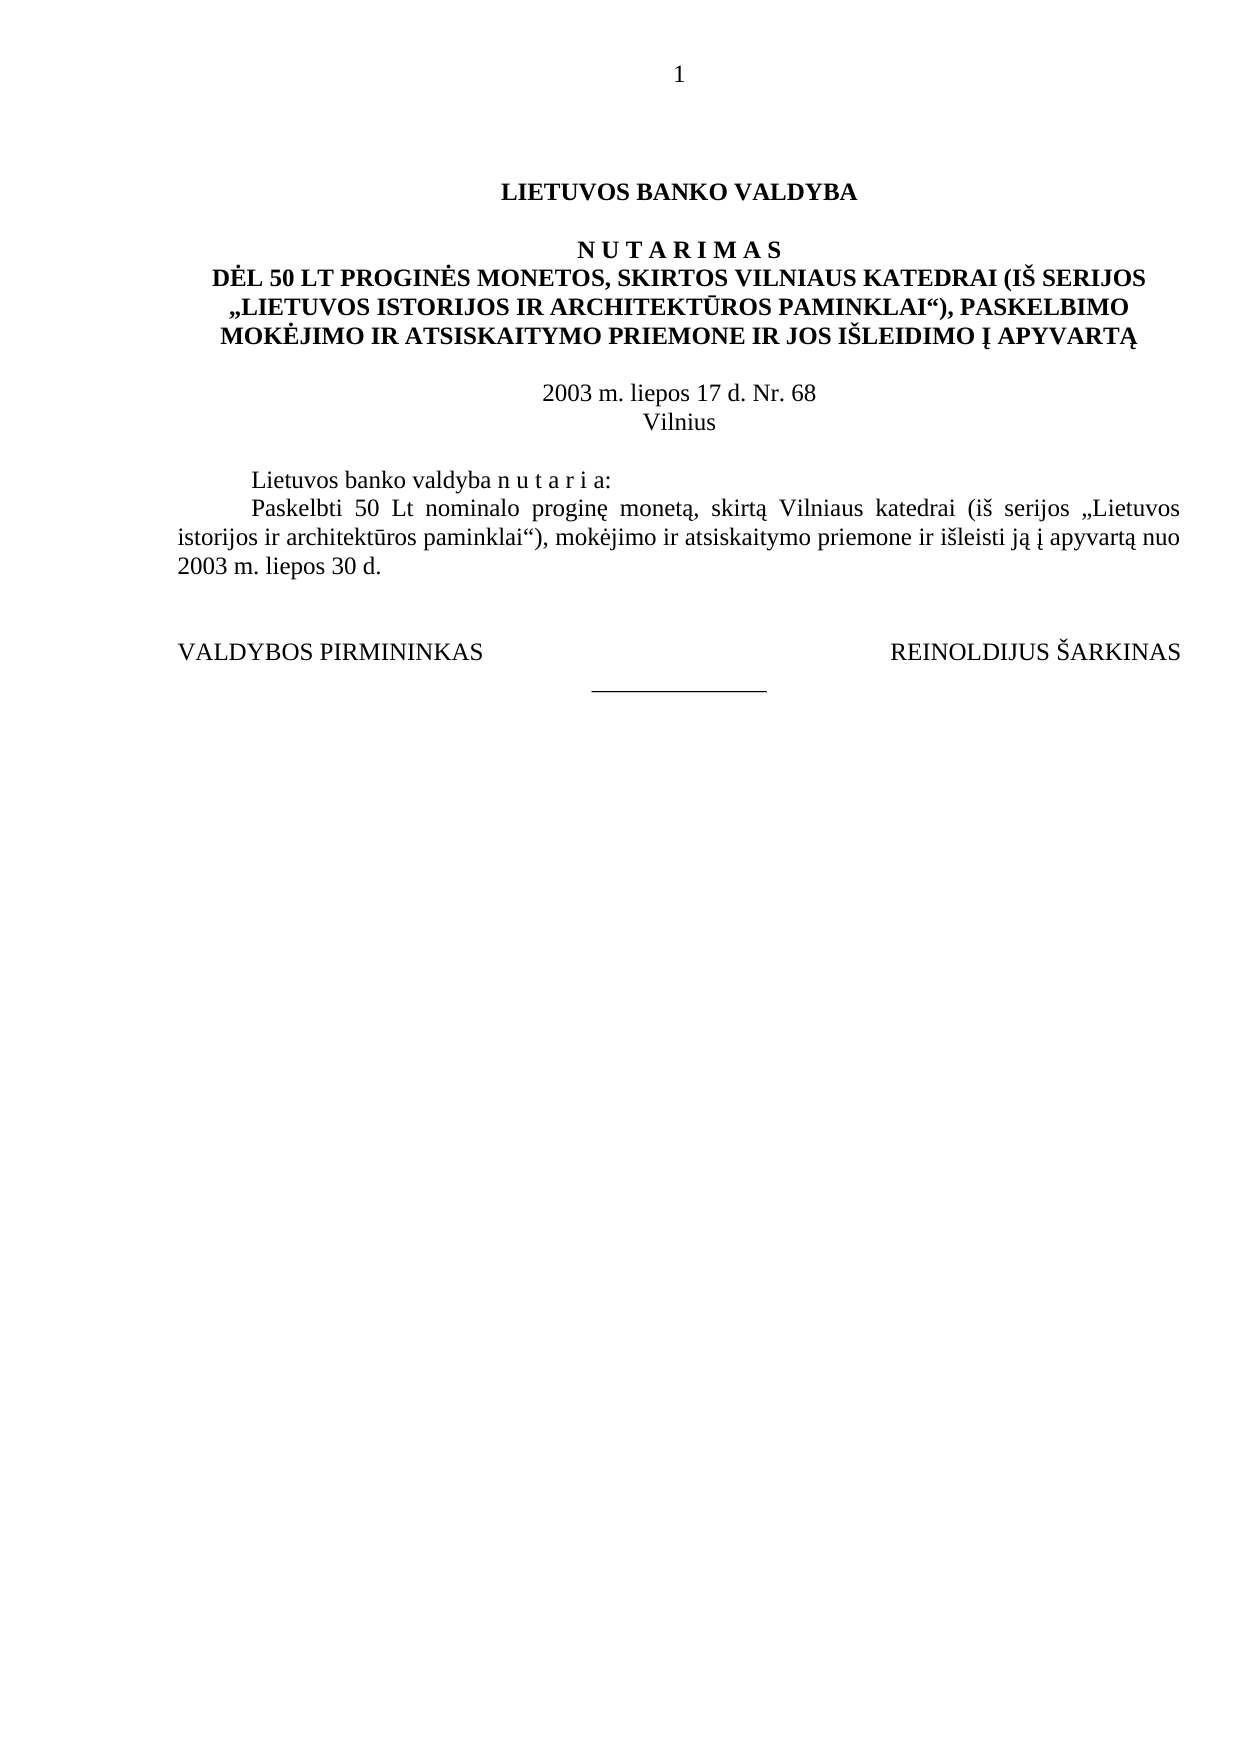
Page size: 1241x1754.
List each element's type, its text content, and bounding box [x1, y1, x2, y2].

text 2003 m. liepos 17 d. Nr. 68 [177, 378, 1181, 407]
text Lietuvos banko valdyba nutaria: [177, 465, 1181, 493]
text ______________ [177, 666, 1181, 695]
text LIETUVOS BANKO VALDYBA [177, 177, 1181, 206]
text VALDYBOS PIRMININKAS REINOLDIJUS ŠARKINAS [177, 637, 1181, 666]
text DĖL 50 LT PROGINĖS MONETOS, SKIRTOS VILNIAUS KATEDRAI (IŠ SERIJOS „LIETUVOS ISTORIJOS IR ARCHITEKTŪROS PAMINKLAI“), PASKELBIMO MOKĖJIMO IR ATSISKAITYMO PRIEMONE IR JOS IŠLEIDIMO Į APYVARTĄ [177, 263, 1181, 350]
text Vilnius [177, 407, 1181, 436]
text Paskelbti 50 Lt nominalo proginę monetą, skirtą Vilniaus katedrai (iš serijos „Lietuvos istorijos ir architektūros paminklai“), mokėjimo ir atsiskaitymo priemone ir išleisti ją į apyvartą nuo 2003 m. liepos 30 d. [177, 493, 1181, 580]
text N U T A R I M A S [177, 235, 1181, 263]
